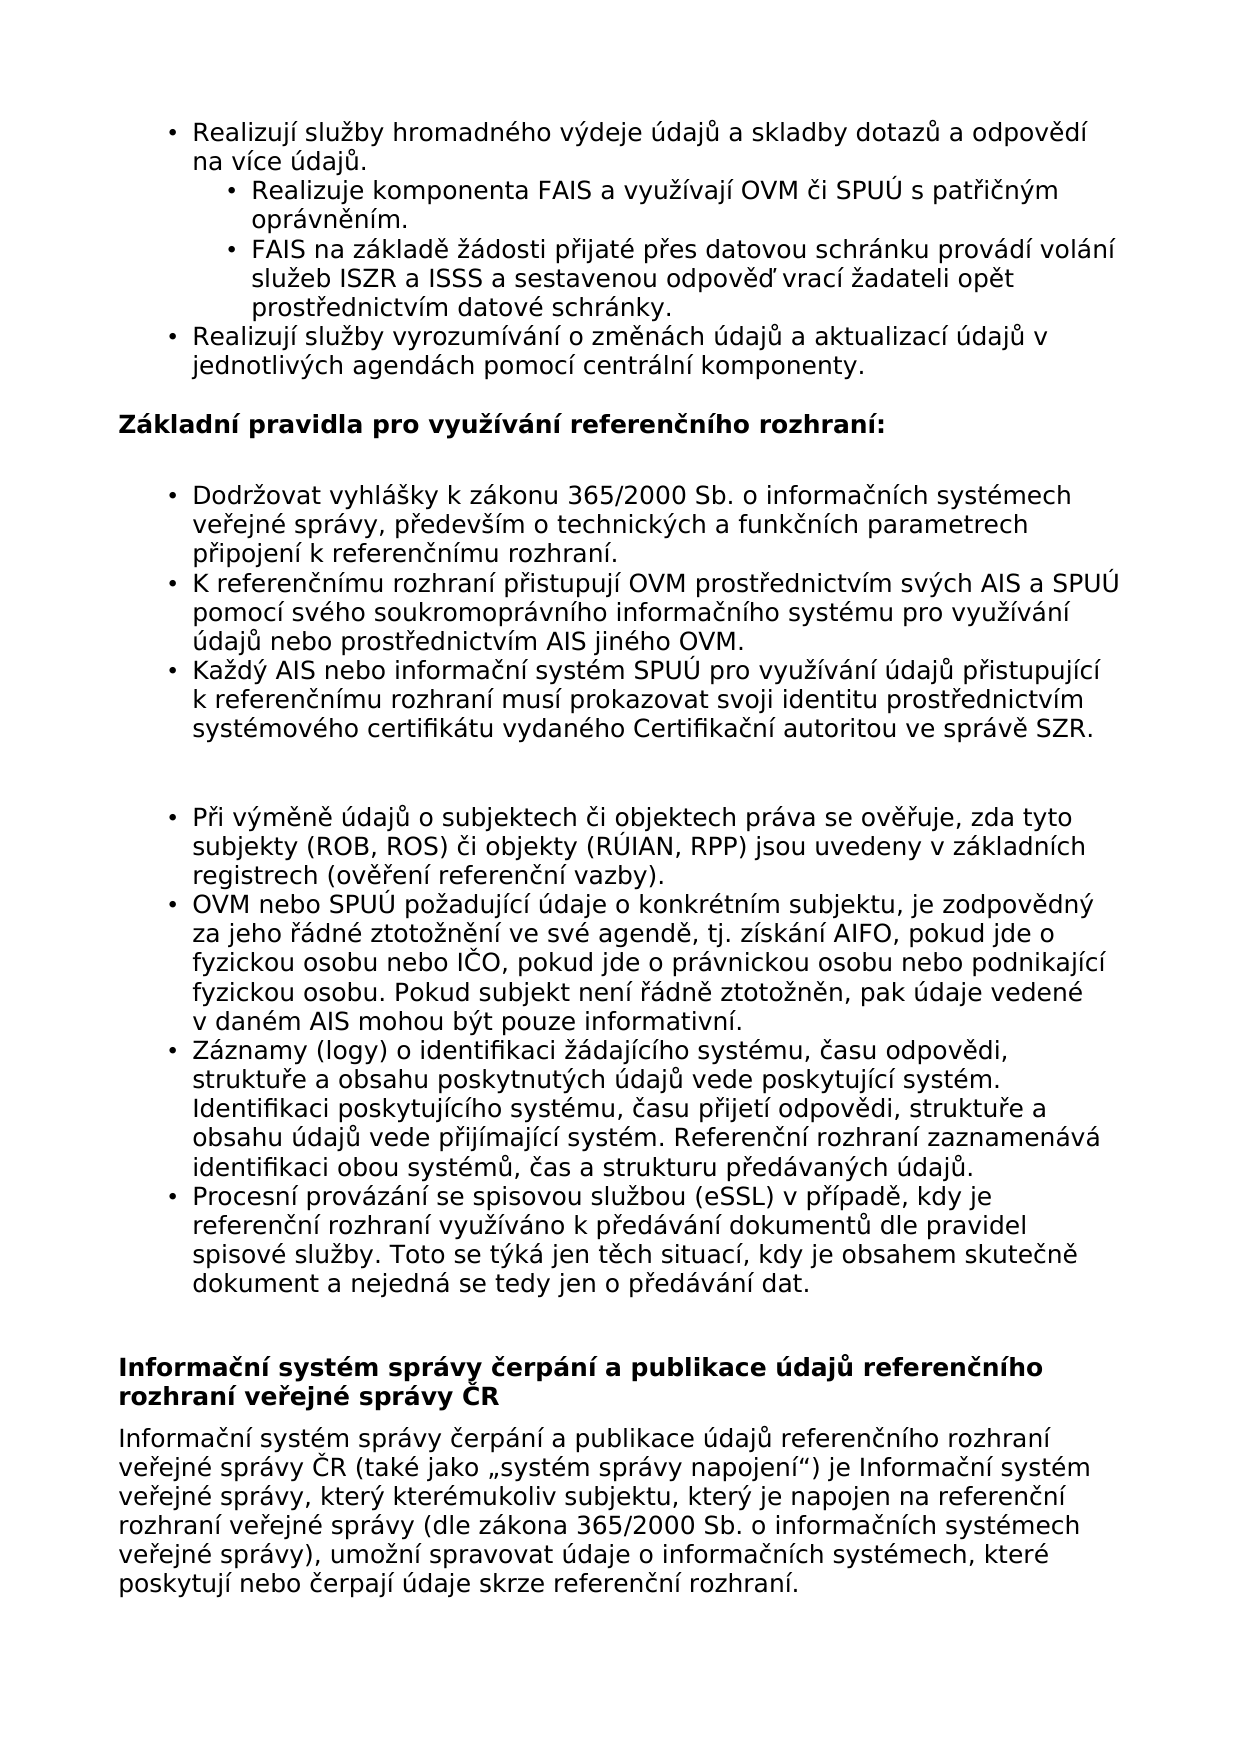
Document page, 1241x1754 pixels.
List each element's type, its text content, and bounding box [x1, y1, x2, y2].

list FAIS na základě žádosti přijaté přes datovou schránku provádí volání služeb ISZR a ISSS a sestavenou odpověď vrací žadateli opět prostřednictvím datové schránky. [236, 235, 1122, 322]
list Při výměně údajů o subjektech či objektech práva se ověřuje, zda tyto subjekty (ROB, ROS) či objekty (RÚIAN, RPP) jsou uvedeny v základních registrech (ověření referenční vazby). [177, 803, 1122, 890]
list Realizují služby vyrozumívání o změnách údajů a aktualizací údajů v jednotlivých agendách pomocí centrální komponenty. [177, 322, 1122, 381]
list OVM nebo SPUÚ požadující údaje o konkrétním subjektu, je zodpovědný za jeho řádné ztotožnění ve své agendě, tj. získání AIFO, pokud jde o fyzickou osobu nebo IČO, pokud jde o právnickou osobu nebo podnikající fyzickou osobu. Pokud subjekt není řádně ztotožněn, pak údaje vedené v daném AIS mohou být pouze informativní. [177, 890, 1122, 1036]
text Základní pravidla pro využívání referenčního rozhraní: [118, 410, 1122, 439]
list Realizují služby hromadného výdeje údajů a skladby dotazů a odpovědí na více údajů. [177, 118, 1122, 176]
list Procesní provázání se spisovou službou (eSSL) v případě, kdy je referenční rozhraní využíváno k předávání dokumentů dle pravidel spisové služby. Toto se týká jen těch situací, kdy je obsahem skutečně dokument a nejedná se tedy jen o předávání dat. [177, 1182, 1122, 1298]
list Záznamy (logy) o identifikaci žádajícího systému, času odpovědi, struktuře a obsahu poskytnutých údajů vede poskytující systém. Identifikaci poskytujícího systému, času přijetí odpovědi, struktuře a obsahu údajů vede přijímající systém. Referenční rozhraní zaznamenává identifikaci obou systémů, čas a strukturu předávaných údajů. [177, 1036, 1122, 1182]
list Realizuje komponenta FAIS a využívají OVM či SPUÚ s patřičným oprávněním. [236, 176, 1122, 235]
subtitle Informační systém správy čerpání a publikace údajů referenčního rozhraní veřejné správy ČR [118, 1353, 1122, 1411]
list Každý AIS nebo informační systém SPUÚ pro využívání údajů přistupující k referenčnímu rozhraní musí prokazovat svoji identitu prostřednictvím systémového certifikátu vydaného Certifikační autoritou ve správě SZR. [177, 656, 1122, 744]
list K referenčnímu rozhraní přistupují OVM prostřednictvím svých AIS a SPUÚ pomocí svého soukromoprávního informačního systému pro využívání údajů nebo prostřednictvím AIS jiného OVM. [177, 569, 1122, 656]
text Informační systém správy čerpání a publikace údajů referenčního rozhraní veřejné správy ČR (také jako „systém správy napojení“) je Informační systém veřejné správy, který kterémukoliv subjektu, který je napojen na referenční rozhraní veřejné správy (dle zákona 365/2000 Sb. o informačních systémech veřejné správy), umožní spravovat údaje o informačních systémech, které poskytují nebo čerpají údaje skrze referenční rozhraní. [118, 1424, 1122, 1599]
list Dodržovat vyhlášky k zákonu 365/2000 Sb. o informačních systémech veřejné správy, především o technických a funkčních parametrech připojení k referenčnímu rozhraní. [177, 481, 1122, 569]
